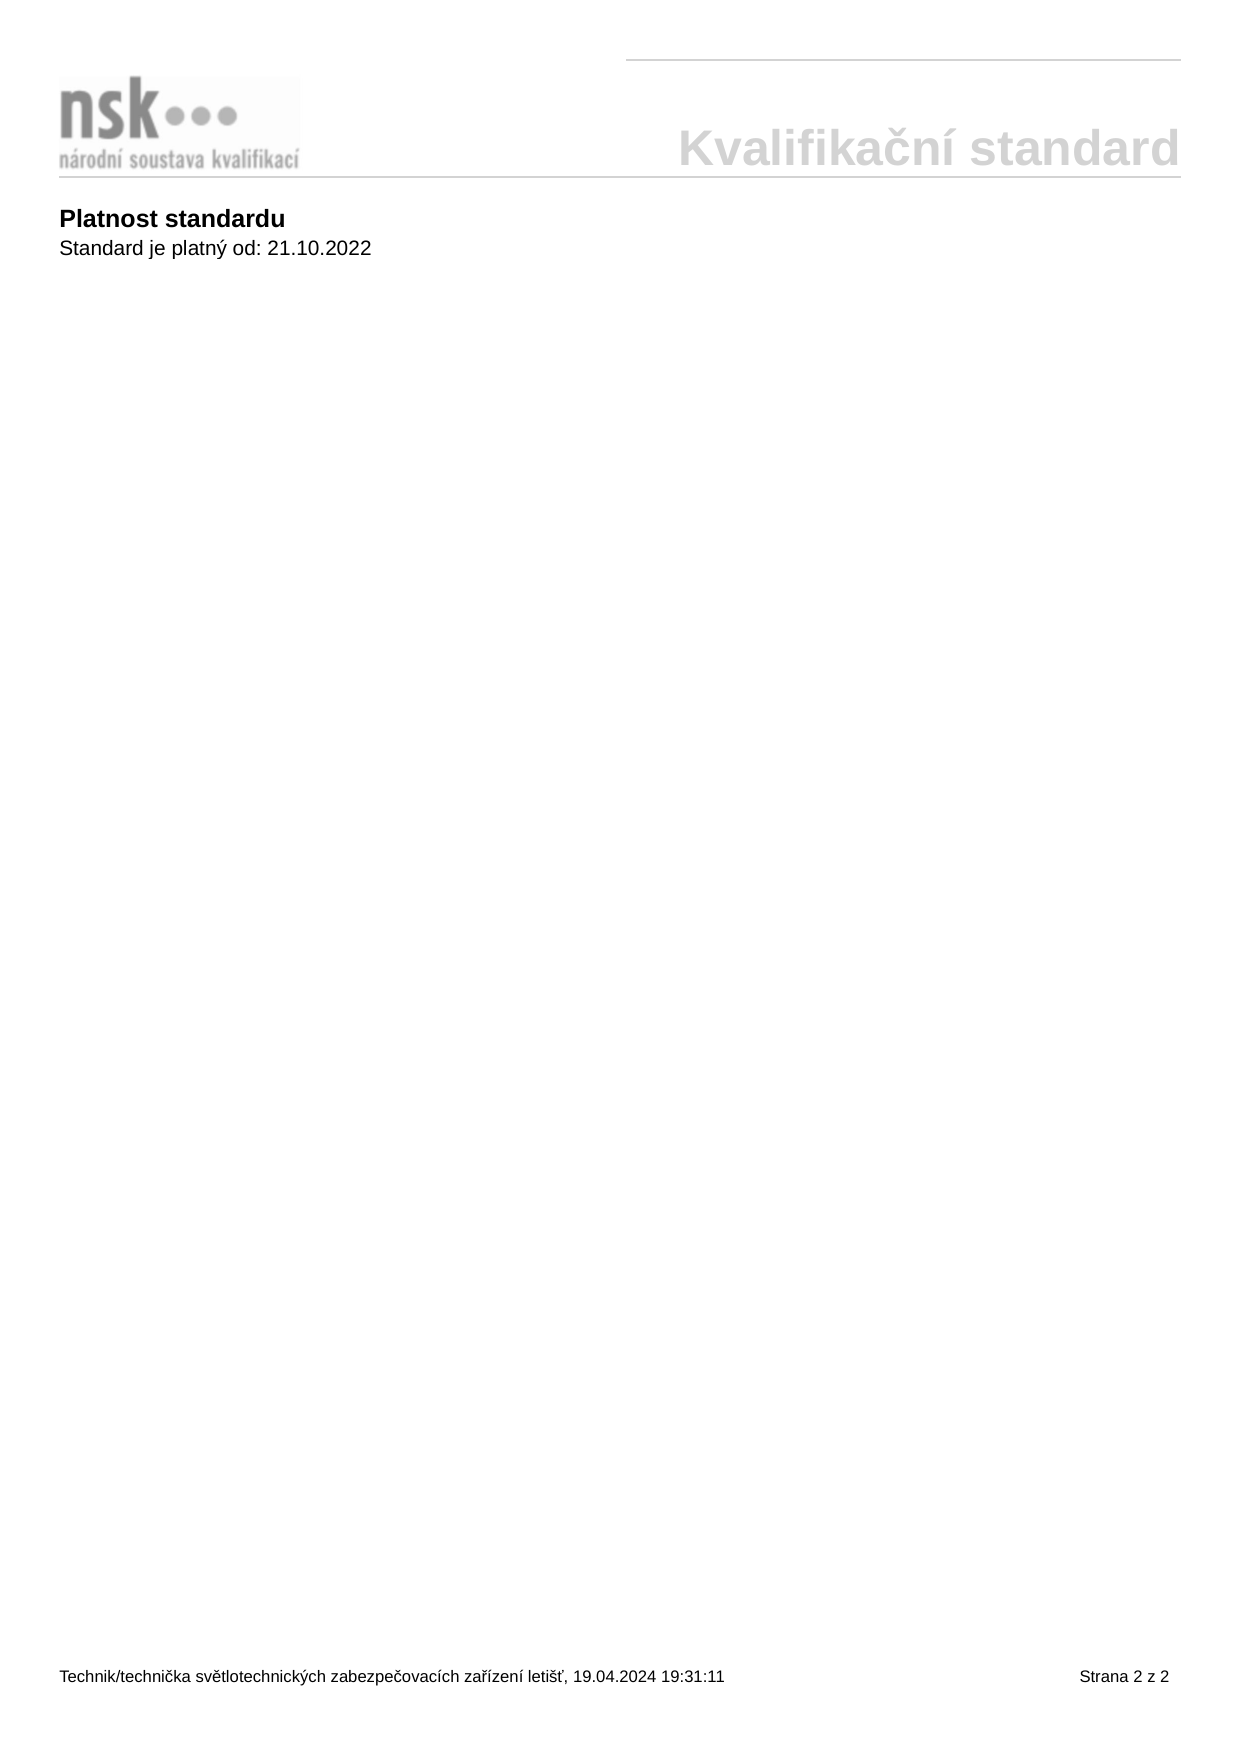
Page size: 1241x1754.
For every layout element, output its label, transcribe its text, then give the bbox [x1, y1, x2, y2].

table_cell [1093, 559, 1169, 859]
table_cell [862, 194, 1093, 200]
table_cell [1169, 859, 1181, 1159]
table_cell Kvalifikační standard [626, 61, 1181, 176]
table_cell [862, 559, 1093, 859]
table_cell [59, 194, 483, 200]
table_cell [484, 171, 620, 176]
table_cell [59, 171, 483, 176]
table_cell [484, 194, 620, 200]
table_cell [862, 1409, 1093, 1658]
table_cell [620, 259, 626, 559]
table_cell [59, 1159, 483, 1409]
table_cell [626, 1409, 862, 1658]
table_cell Standard je platný od: 21.10.2022 [59, 236, 1181, 259]
table_cell [862, 259, 1093, 559]
table_cell [620, 1159, 626, 1409]
table_cell [626, 1159, 862, 1409]
table_cell [59, 859, 483, 1159]
table_cell [59, 559, 483, 859]
table_cell [1169, 194, 1181, 200]
table_cell [620, 559, 626, 859]
table_cell [484, 859, 620, 1159]
table_cell [1169, 259, 1181, 559]
table_cell [484, 1159, 620, 1409]
table_cell [626, 859, 862, 1159]
table_cell [1093, 194, 1169, 200]
table_cell [1169, 559, 1181, 859]
table_cell Platnost standardu [59, 200, 1181, 236]
table_cell [620, 1409, 626, 1658]
table_cell [59, 1409, 483, 1658]
table_cell [484, 259, 620, 559]
table_cell [1093, 1409, 1169, 1658]
table_cell [1169, 1409, 1181, 1658]
table_cell [59, 178, 1181, 194]
table_cell [484, 1409, 620, 1658]
table_cell [626, 559, 862, 859]
table_cell [59, 259, 483, 559]
table_cell [862, 859, 1093, 1159]
table_cell [1093, 1159, 1169, 1409]
table_cell [862, 1159, 1093, 1409]
table_cell [621, 59, 626, 170]
table_cell [626, 194, 862, 200]
table_cell [1169, 1658, 1181, 1694]
table_cell [1169, 1159, 1181, 1409]
table_cell [626, 259, 862, 559]
table_cell Technik/technička světlotechnických zabezpečovacích zařízení letišť, 19.04.2024 19:31:11 [59, 1658, 862, 1694]
table_cell [1093, 859, 1169, 1159]
table_cell Strana 2 z 2 [862, 1658, 1169, 1694]
table_cell [620, 859, 626, 1159]
picture [58, 59, 621, 171]
table_cell [484, 559, 620, 859]
table_cell [1093, 259, 1169, 559]
